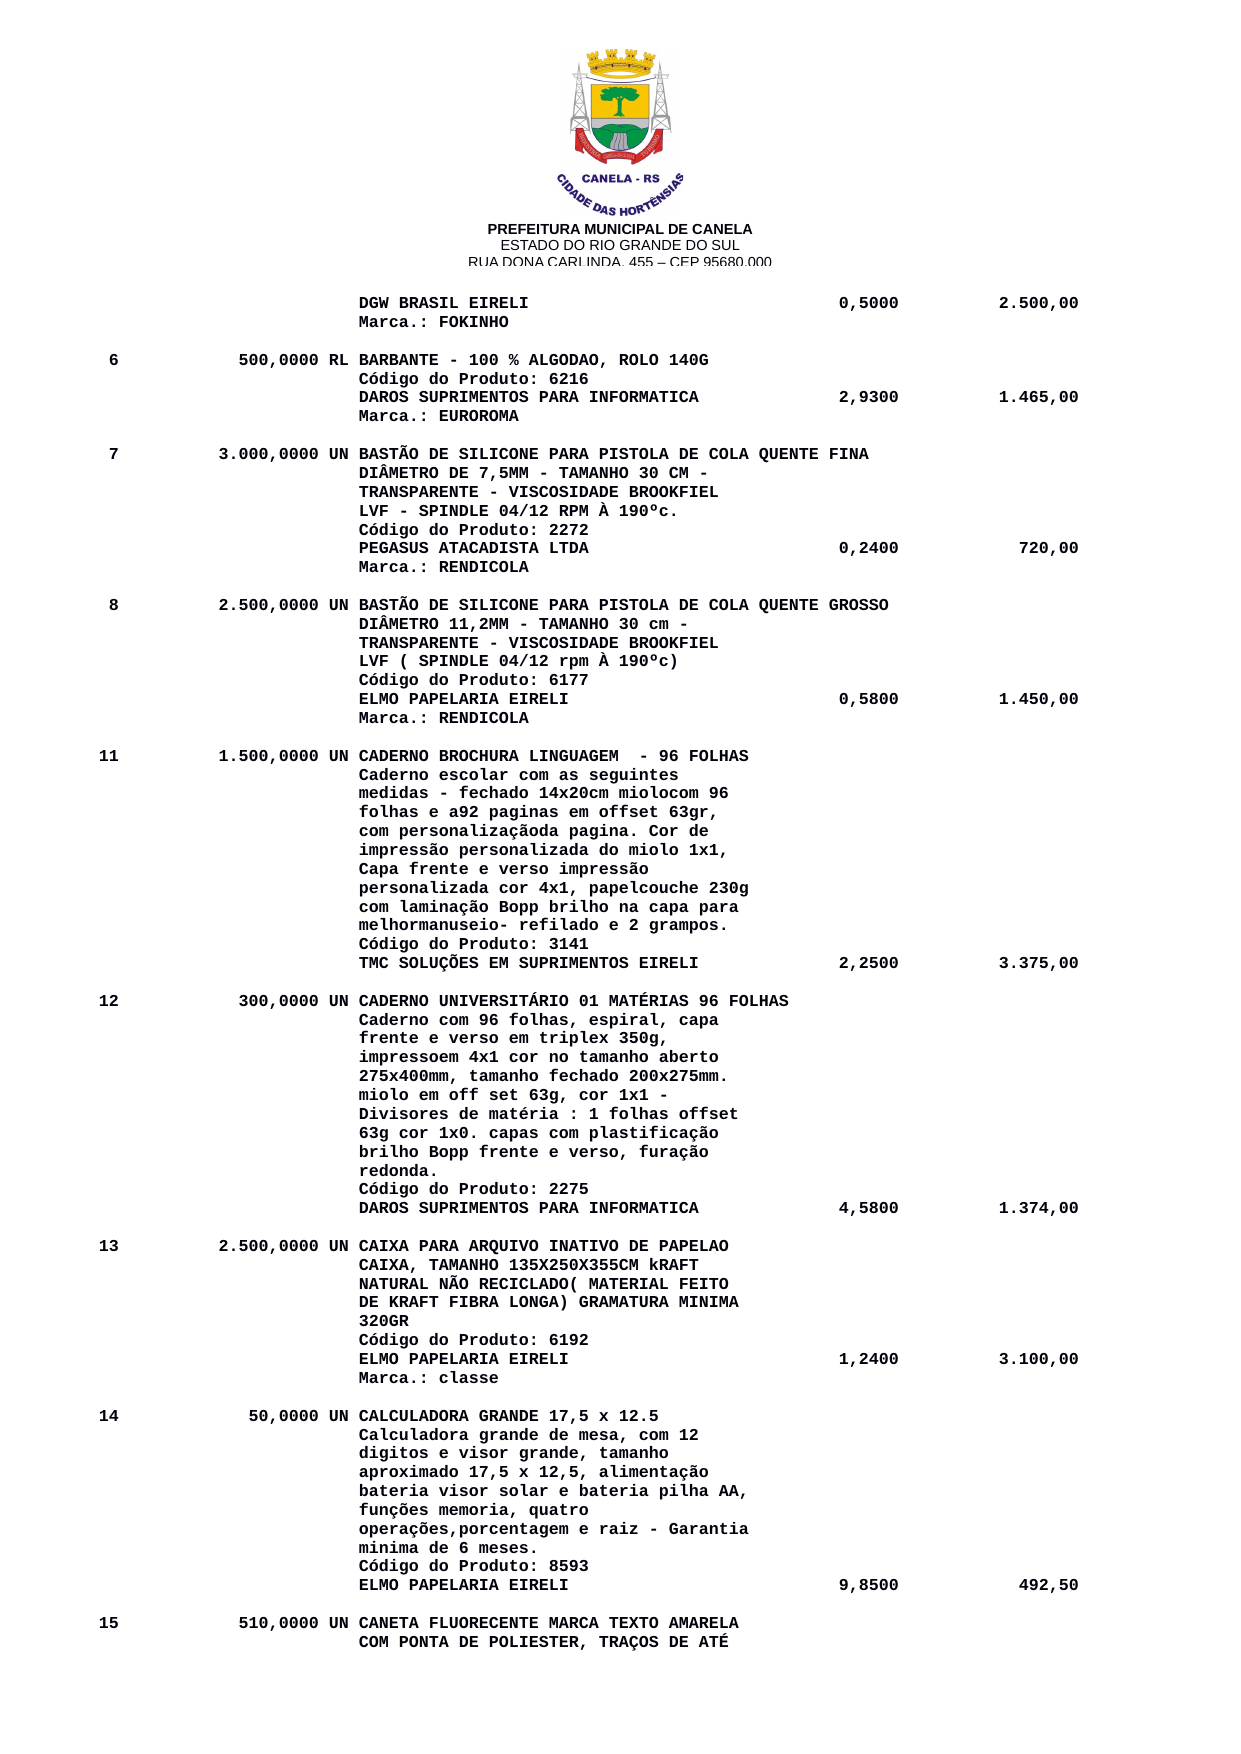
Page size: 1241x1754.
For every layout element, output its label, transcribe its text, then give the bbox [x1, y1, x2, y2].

text DGW BRASIL EIRELI 0,5000 2.500,00 Marca.: FOKINHO 6 500,0000 RL BARBANTE - 100 % ALGODAO, ROLO 140G Código do Produto: 6216 DAROS SUPRIMENTOS PARA INFORMATICA 2,9300 1.465,00 Marca.: EUROROMA 7 3.000,0000 UN BASTÃO DE SILICONE PARA PISTOLA DE COLA QUENTE FINA DIÂMETRO DE 7,5MM - TAMANHO 30 CM - TRANSPARENTE - VISCOSIDADE BROOKFIEL LVF - SPINDLE 04/12 RPM À 190ºc. Código do Produto: 2272 PEGASUS ATACADISTA LTDA 0,2400 720,00 Marca.: RENDICOLA 8 2.500,0000 UN BASTÃO DE SILICONE PARA PISTOLA DE COLA QUENTE GROSSO DIÂMETRO 11,2MM - TAMANHO 30 cm - TRANSPARENTE - VISCOSIDADE BROOKFIEL LVF ( SPINDLE 04/12 rpm À 190ºc) Código do Produto: 6177 ELMO PAPELARIA EIRELI 0,5800 1.450,00 Marca.: RENDICOLA 11 1.500,0000 UN CADERNO BROCHURA LINGUAGEM - 96 FOLHAS Caderno escolar com as seguintes medidas - fechado 14x20cm miolocom 96 folhas e a92 paginas em offset 63gr, com personalizaçãoda pagina. Cor de impressão personalizada do miolo 1x1, Capa frente e verso impressão personalizada cor 4x1, papelcouche 230g com laminação Bopp brilho na capa para melhormanuseio- refilado e 2 grampos. Código do Produto: 3141 TMC SOLUÇÕES EM SUPRIMENTOS EIRELI 2,2500 3.375,00 12 300,0000 UN CADERNO UNIVERSITÁRIO 01 MATÉRIAS 96 FOLHAS Caderno com 96 folhas, espiral, capa frente e verso em triplex 350g, impressoem 4x1 cor no tamanho aberto 275x400mm, tamanho fechado 200x275mm. miolo em off set 63g, cor 1x1 - Divisores de matéria : 1 folhas offset 63g cor 1x0. capas com plastificação brilho Bopp frente e verso, furação redonda. Código do Produto: 2275 DAROS SUPRIMENTOS PARA INFORMATICA 4,5800 1.374,00 13 2.500,0000 UN CAIXA PARA ARQUIVO INATIVO DE PAPELAO CAIXA, TAMANHO 135X250X355CM kRAFT NATURAL NÃO RECICLADO( MATERIAL FEITO DE KRAFT FIBRA LONGA) GRAMATURA MINIMA 320GR Código do Produto: 6192 ELMO PAPELARIA EIRELI 1,2400 3.100,00 Marca.: classe 14 50,0000 UN CALCULADORA GRANDE 17,5 x 12.5 Calculadora grande de mesa, com 12 digitos e visor grande, tamanho aproximado 17,5 x 12,5, alimentação bateria visor solar e bateria pilha AA, funções memoria, quatro operações,porcentagem e raiz - Garantia minima de 6 meses. Código do Produto: 8593 ELMO PAPELARIA EIRELI 9,8500 492,50 15 510,0000 UN CANETA FLUORECENTE MARCA TEXTO AMARELA COM PONTA DE POLIESTER, TRAÇOS DE ATÉ [88, 295, 1152, 1652]
picture [557, 49, 684, 216]
